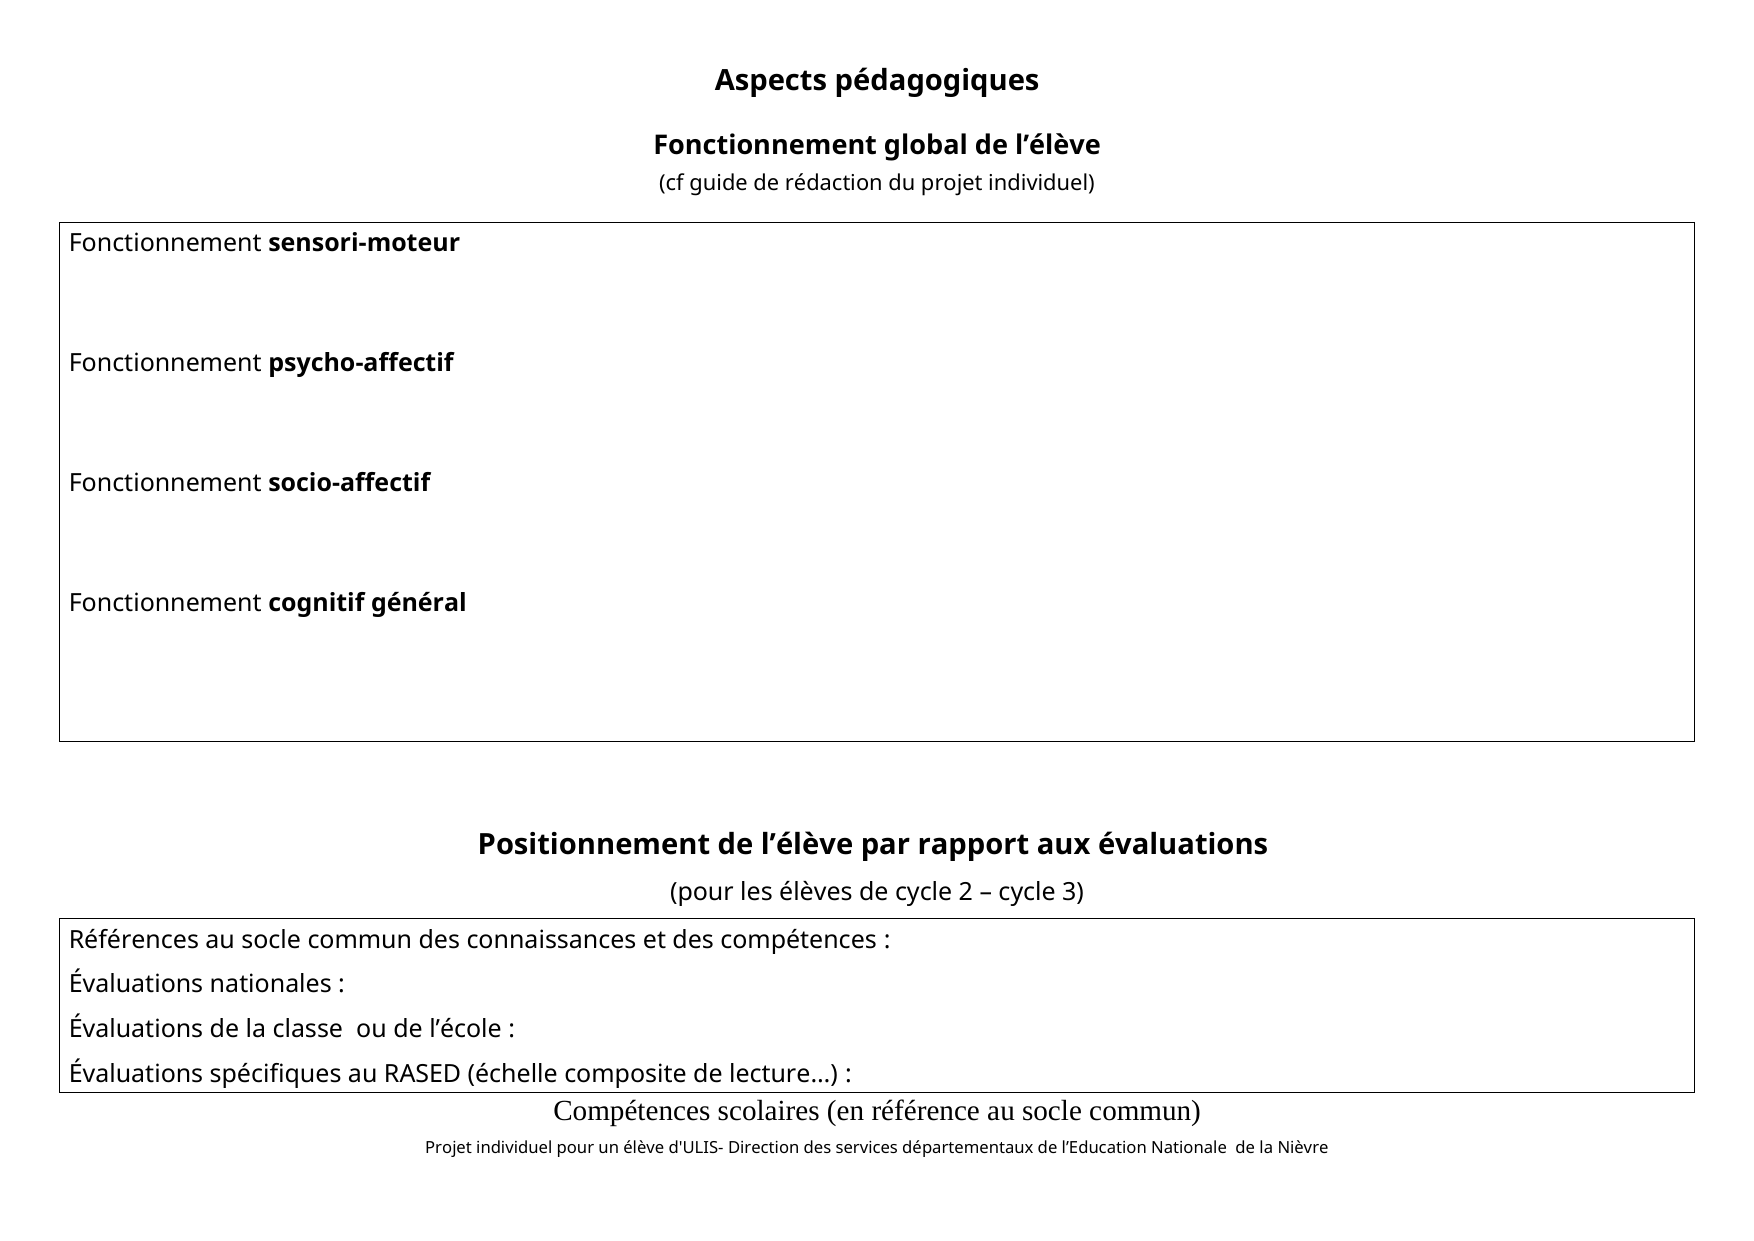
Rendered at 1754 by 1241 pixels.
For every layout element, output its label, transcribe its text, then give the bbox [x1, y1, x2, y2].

text Aspects pédagogiques [59, 59, 1695, 99]
text Fonctionnement sensori-moteur [60, 223, 1694, 259]
text Fonctionnement cognitif général [60, 582, 1694, 619]
text Évaluations de la classe ou de l’école : [60, 1008, 1694, 1045]
text Évaluations nationales : [60, 963, 1694, 1000]
text Évaluations spécifiques au RASED (échelle composite de lecture…) : [60, 1052, 1694, 1092]
text Positionnement de l’élève par rapport aux évaluations [59, 823, 1695, 863]
text Fonctionnement psycho-affectif [60, 342, 1694, 379]
text Références au socle commun des connaissances et des compétences : [60, 919, 1694, 956]
text Compétences scolaires (en référence au socle commun) [59, 1093, 1695, 1126]
text Fonctionnement global de l’élève (cf guide de rédaction du projet individuel) [59, 126, 1695, 197]
text Fonctionnement socio-affectif [60, 462, 1694, 499]
text (pour les élèves de cycle 2 – cycle 3) [59, 874, 1695, 908]
